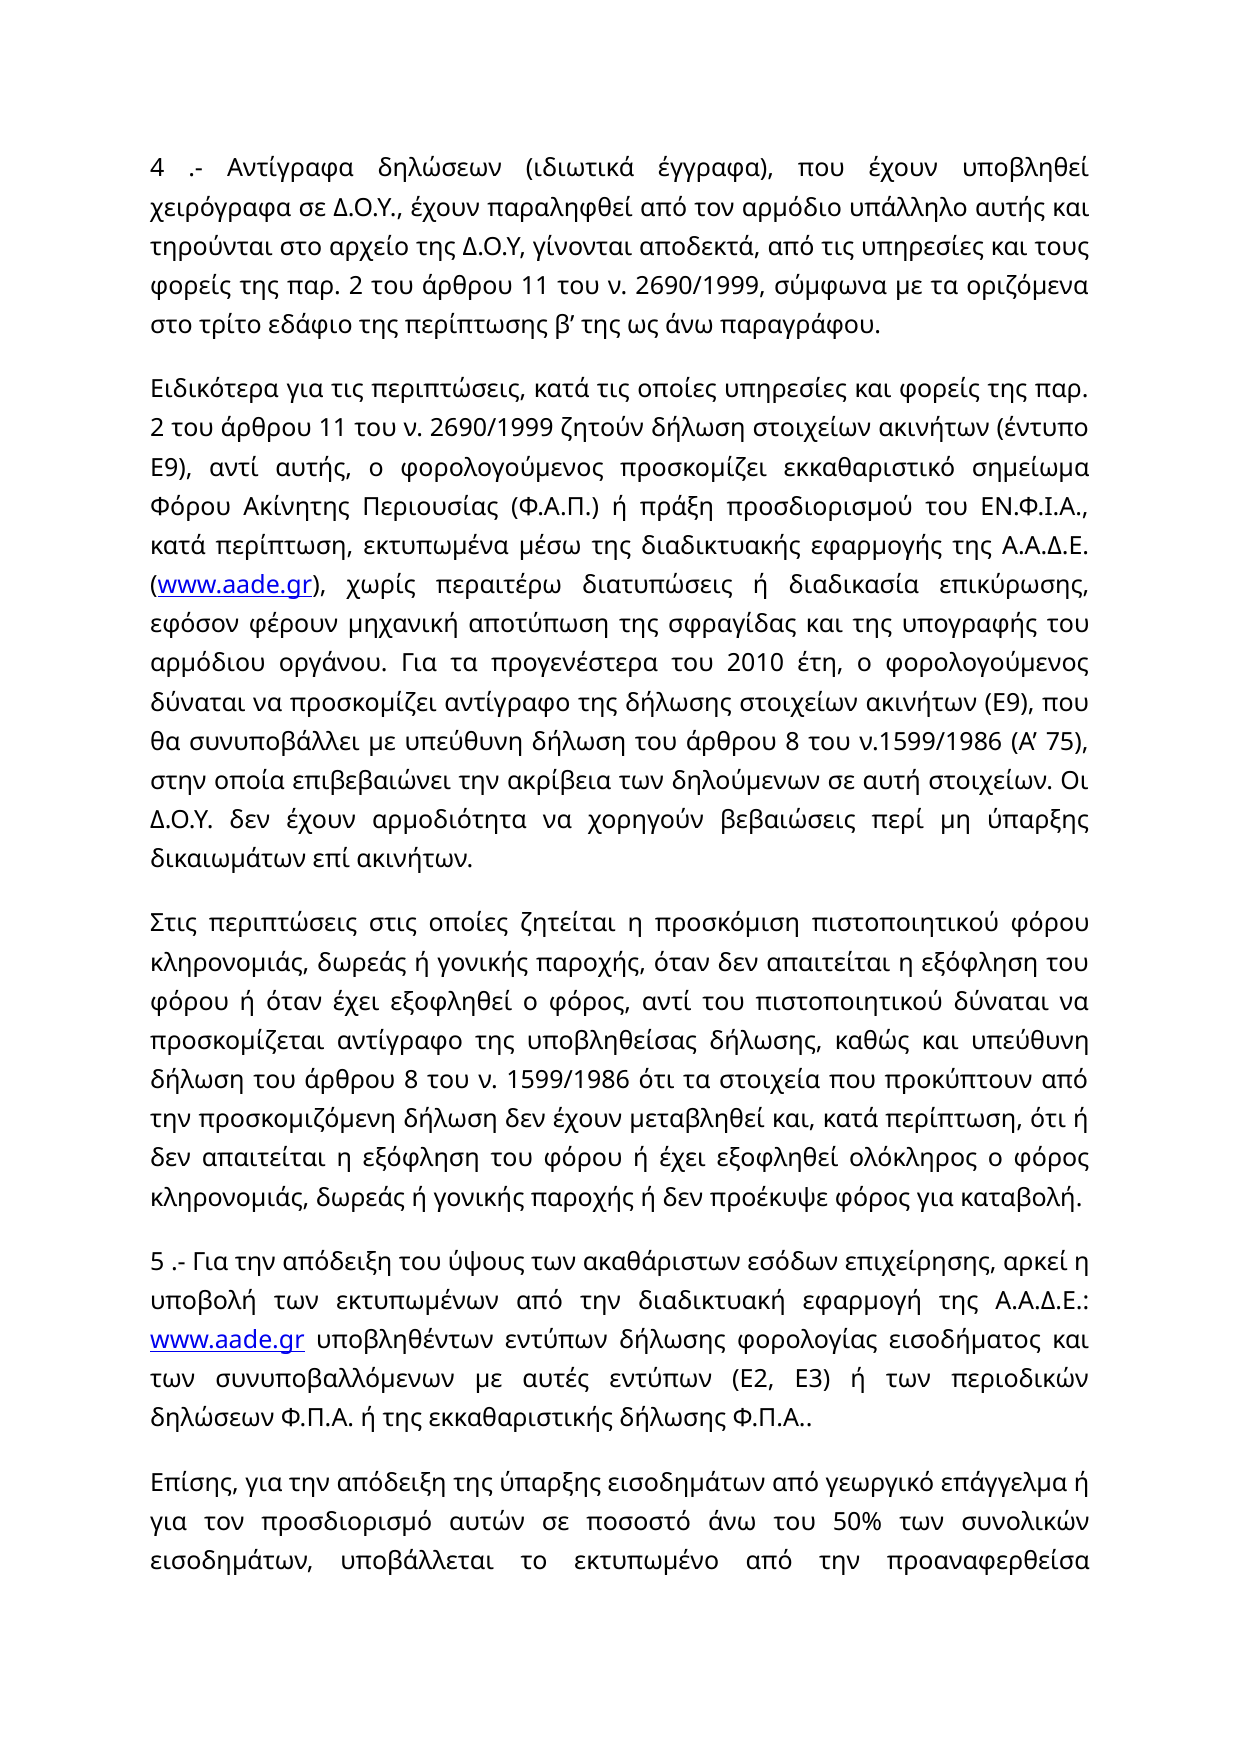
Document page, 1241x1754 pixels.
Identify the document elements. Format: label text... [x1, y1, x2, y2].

text 5 .- Για την απόδειξη του ύψους των ακαθάριστων εσόδων επιχείρησης, αρκεί η υποβολή των εκτυπωμένων από την διαδικτυακή εφαρμογή της Α.Α.Δ.Ε.: www.aade.gr υποβληθέντων εντύπων δήλωσης φορολογίας εισοδήματος και των συνυποβαλλόμενων με αυτές εντύπων (Ε2, Ε3) ή των περιοδικών δηλώσεων Φ.Π.Α. ή της εκκαθαριστικής δήλωσης Φ.Π.Α.. [150, 1243, 1090, 1434]
text Επίσης, για την απόδειξη της ύπαρξης εισοδημάτων από γεωργικό επάγγελμα ή για τον προσδιορισμό αυτών σε ποσοστό άνω του 50% των συνολικών εισοδημάτων, υποβάλλεται το εκτυπωμένο από την προαναφερθείσα [150, 1464, 1090, 1577]
text Στις περιπτώσεις στις οποίες ζητείται η προσκόμιση πιστοποιητικού φόρου κληρονομιάς, δωρεάς ή γονικής παροχής, όταν δεν απαιτείται η εξόφληση του φόρου ή όταν έχει εξοφληθεί ο φόρος, αντί του πιστοποιητικού δύναται να προσκομίζεται αντίγραφο της υποβληθείσας δήλωσης, καθώς και υπεύθυνη δήλωση του άρθρου 8 του ν. 1599/1986 ότι τα στοιχεία που προκύπτουν από την προσκομιζόμενη δήλωση δεν έχουν μεταβληθεί και, κατά περίπτωση, ότι ή δεν απαιτείται η εξόφληση του φόρου ή έχει εξοφληθεί ολόκληρος ο φόρος κληρονομιάς, δωρεάς ή γονικής παροχής ή δεν προέκυψε φόρος για καταβολή. [150, 905, 1090, 1213]
text 4 .- Αντίγραφα δηλώσεων (ιδιωτικά έγγραφα), που έχουν υποβληθεί χειρόγραφα σε Δ.Ο.Υ., έχουν παραληφθεί από τον αρμόδιο υπάλληλο αυτής και τηρούνται στο αρχείο της Δ.Ο.Υ, γίνονται αποδεκτά, από τις υπηρεσίες και τους φορείς της παρ. 2 του άρθρου 11 του ν. 2690/1999, σύμφωνα με τα οριζόμενα στο τρίτο εδάφιο της περίπτωσης β’ της ως άνω παραγράφου. [150, 150, 1090, 341]
text Ειδικότερα για τις περιπτώσεις, κατά τις οποίες υπηρεσίες και φορείς της παρ. 2 του άρθρου 11 του ν. 2690/1999 ζητούν δήλωση στοιχείων ακινήτων (έντυπο Ε9), αντί αυτής, ο φορολογούμενος προσκομίζει εκκαθαριστικό σημείωμα Φόρου Ακίνητης Περιουσίας (Φ.Α.Π.) ή πράξη προσδιορισμού του ΕΝ.Φ.Ι.Α., κατά περίπτωση, εκτυπωμένα μέσω της διαδικτυακής εφαρμογής της Α.Α.Δ.Ε. (www.aade.gr), χωρίς περαιτέρω διατυπώσεις ή διαδικασία επικύρωσης, εφόσον φέρουν μηχανική αποτύπωση της σφραγίδας και της υπογραφής του αρμόδιου οργάνου. Για τα προγενέστερα του 2010 έτη, ο φορολογούμενος δύναται να προσκομίζει αντίγραφο της δήλωσης στοιχείων ακινήτων (Ε9), που θα συνυποβάλλει με υπεύθυνη δήλωση του άρθρου 8 του ν.1599/1986 (Α’ 75), στην οποία επιβεβαιώνει την ακρίβεια των δηλούμενων σε αυτή στοιχείων. Οι Δ.Ο.Υ. δεν έχουν αρμοδιότητα να χορηγούν βεβαιώσεις περί μη ύπαρξης δικαιωμάτων επί ακινήτων. [150, 371, 1090, 875]
